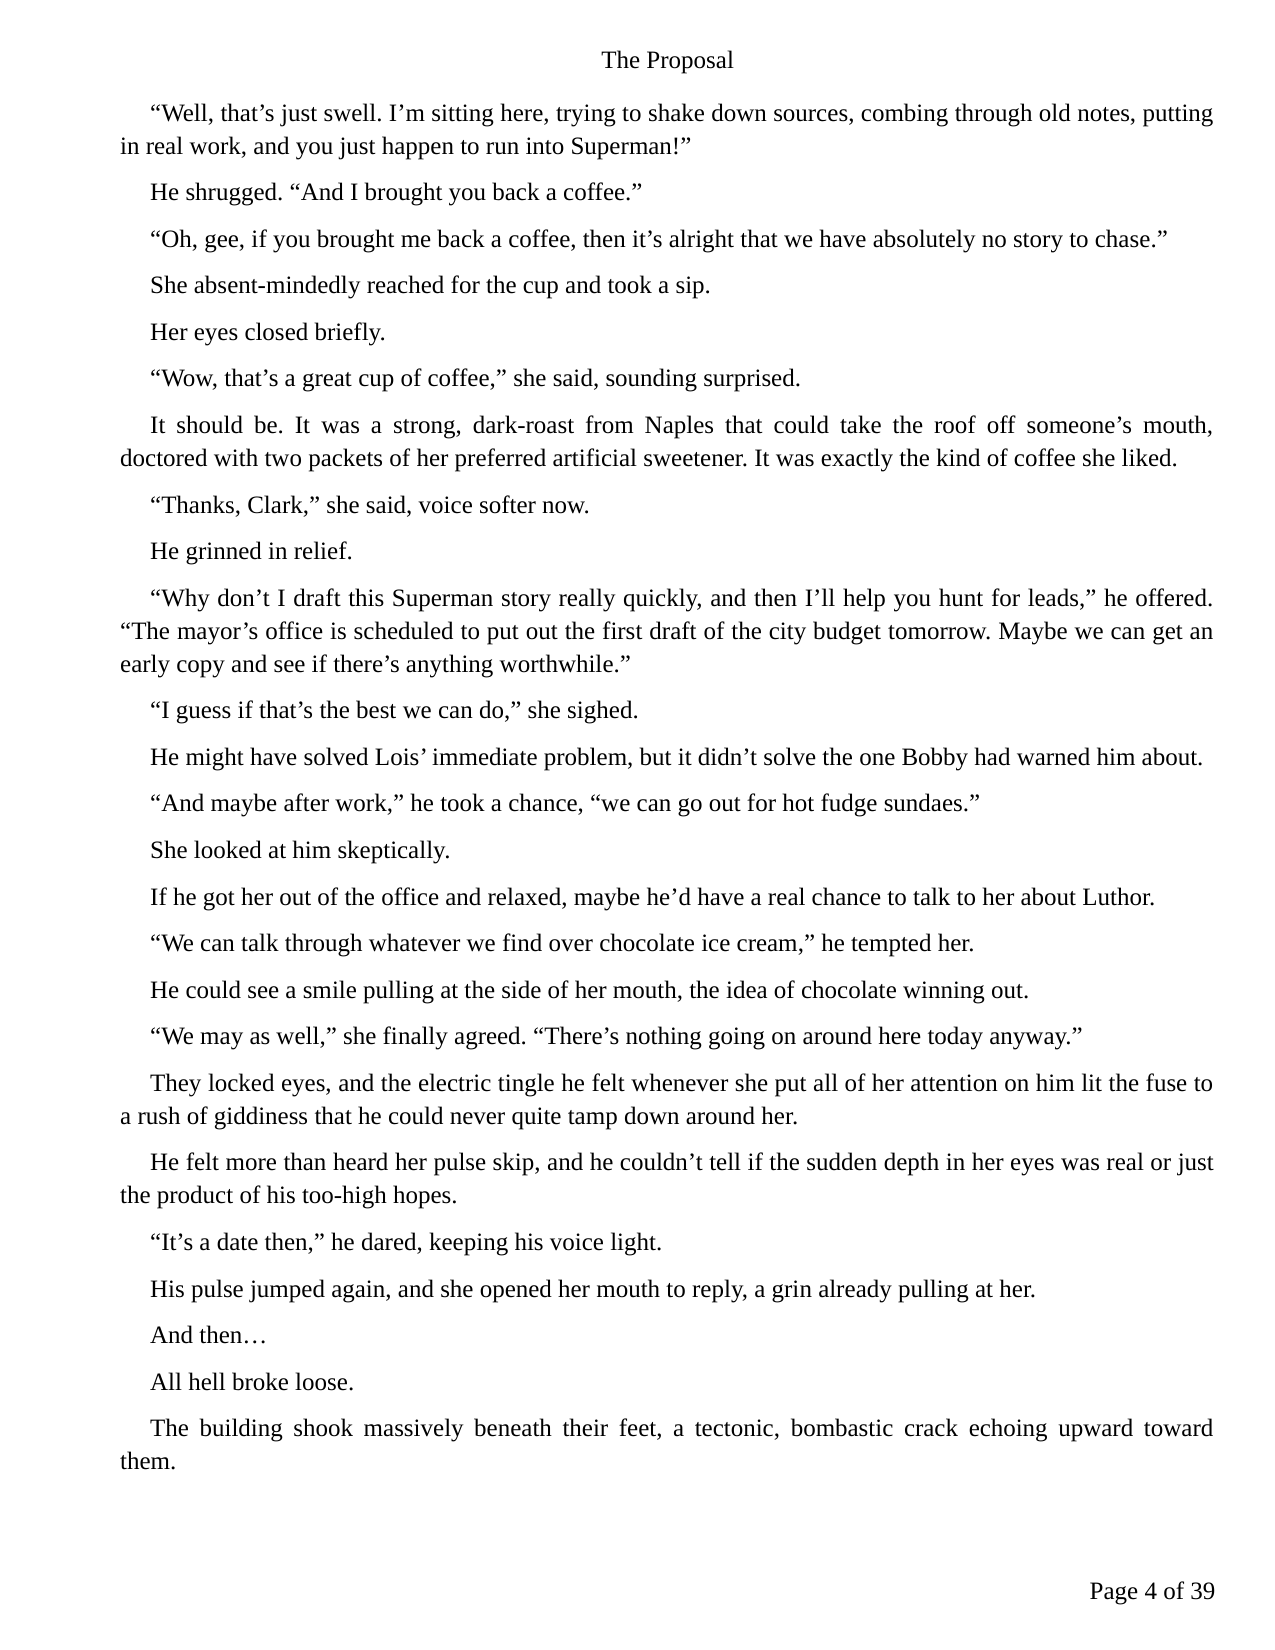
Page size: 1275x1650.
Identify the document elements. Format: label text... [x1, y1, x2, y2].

text She looked at him skeptically. [120, 835, 1215, 864]
text They locked eyes, and the electric tingle he felt whenever she put all of her attention on him lit the fuse to a rush of giddiness that he could never quite tamp down around her. [120, 1068, 1215, 1130]
text “Well, that’s just swell. I’m sitting here, trying to shake down sources, combing through old notes, putting in real work, and you just happen to run into Superman!” [120, 98, 1215, 159]
text “It’s a date then,” he dared, keeping his voice light. [120, 1227, 1215, 1256]
text He felt more than heard her pulse skip, and he couldn’t tell if the sudden depth in her eyes was real or just the product of his too-high hopes. [120, 1147, 1215, 1209]
text “Thanks, Clark,” she said, voice softer now. [120, 490, 1215, 518]
text “I guess if that’s the best we can do,” she sighed. [120, 695, 1215, 724]
text “We can talk through whatever we find over chocolate ice cream,” he tempted her. [120, 928, 1215, 957]
text His pulse jumped again, and she opened her mouth to reply, a grin already pulling at her. [120, 1274, 1215, 1302]
text He grinned in relief. [120, 536, 1215, 565]
text “Wow, that’s a great cup of coffee,” she said, sounding surprised. [120, 363, 1215, 392]
text If he got her out of the office and relaxed, maybe he’d have a real chance to talk to her about Luthor. [120, 882, 1215, 910]
text The building shook massively beneath their feet, a tectonic, bombastic crack echoing upward toward them. [120, 1413, 1215, 1475]
text “Why don’t I draft this Superman story really quickly, and then I’ll help you hunt for leads,” he offered. “The mayor’s office is scheduled to put out the first draft of the city budget tomorrow. Maybe we can get an early copy and see if there’s anything worthwhile.” [120, 583, 1215, 678]
text “We may as well,” she finally agreed. “There’s nothing going on around here today anyway.” [120, 1021, 1215, 1050]
text “And maybe after work,” he took a chance, “we can go out for hot fudge sundaes.” [120, 788, 1215, 817]
text He could see a smile pulling at the side of her mouth, the idea of chocolate winning out. [120, 975, 1215, 1003]
text “Oh, gee, if you brought me back a coffee, then it’s alright that we have absolutely no story to chase.” [120, 224, 1215, 253]
text It should be. It was a strong, dark-roast from Naples that could take the roof off someone’s mouth, doctored with two packets of her preferred artificial sweetener. It was exactly the kind of coffee she liked. [120, 410, 1215, 472]
text He might have solved Lois’ immediate problem, but it didn’t solve the one Bobby had warned him about. [120, 742, 1215, 771]
text All hell broke loose. [120, 1367, 1215, 1396]
text And then… [120, 1320, 1215, 1349]
text She absent-mindedly reached for the cup and took a sip. [120, 270, 1215, 299]
text Her eyes closed briefly. [120, 317, 1215, 346]
text He shrugged. “And I brought you back a coffee.” [120, 177, 1215, 206]
